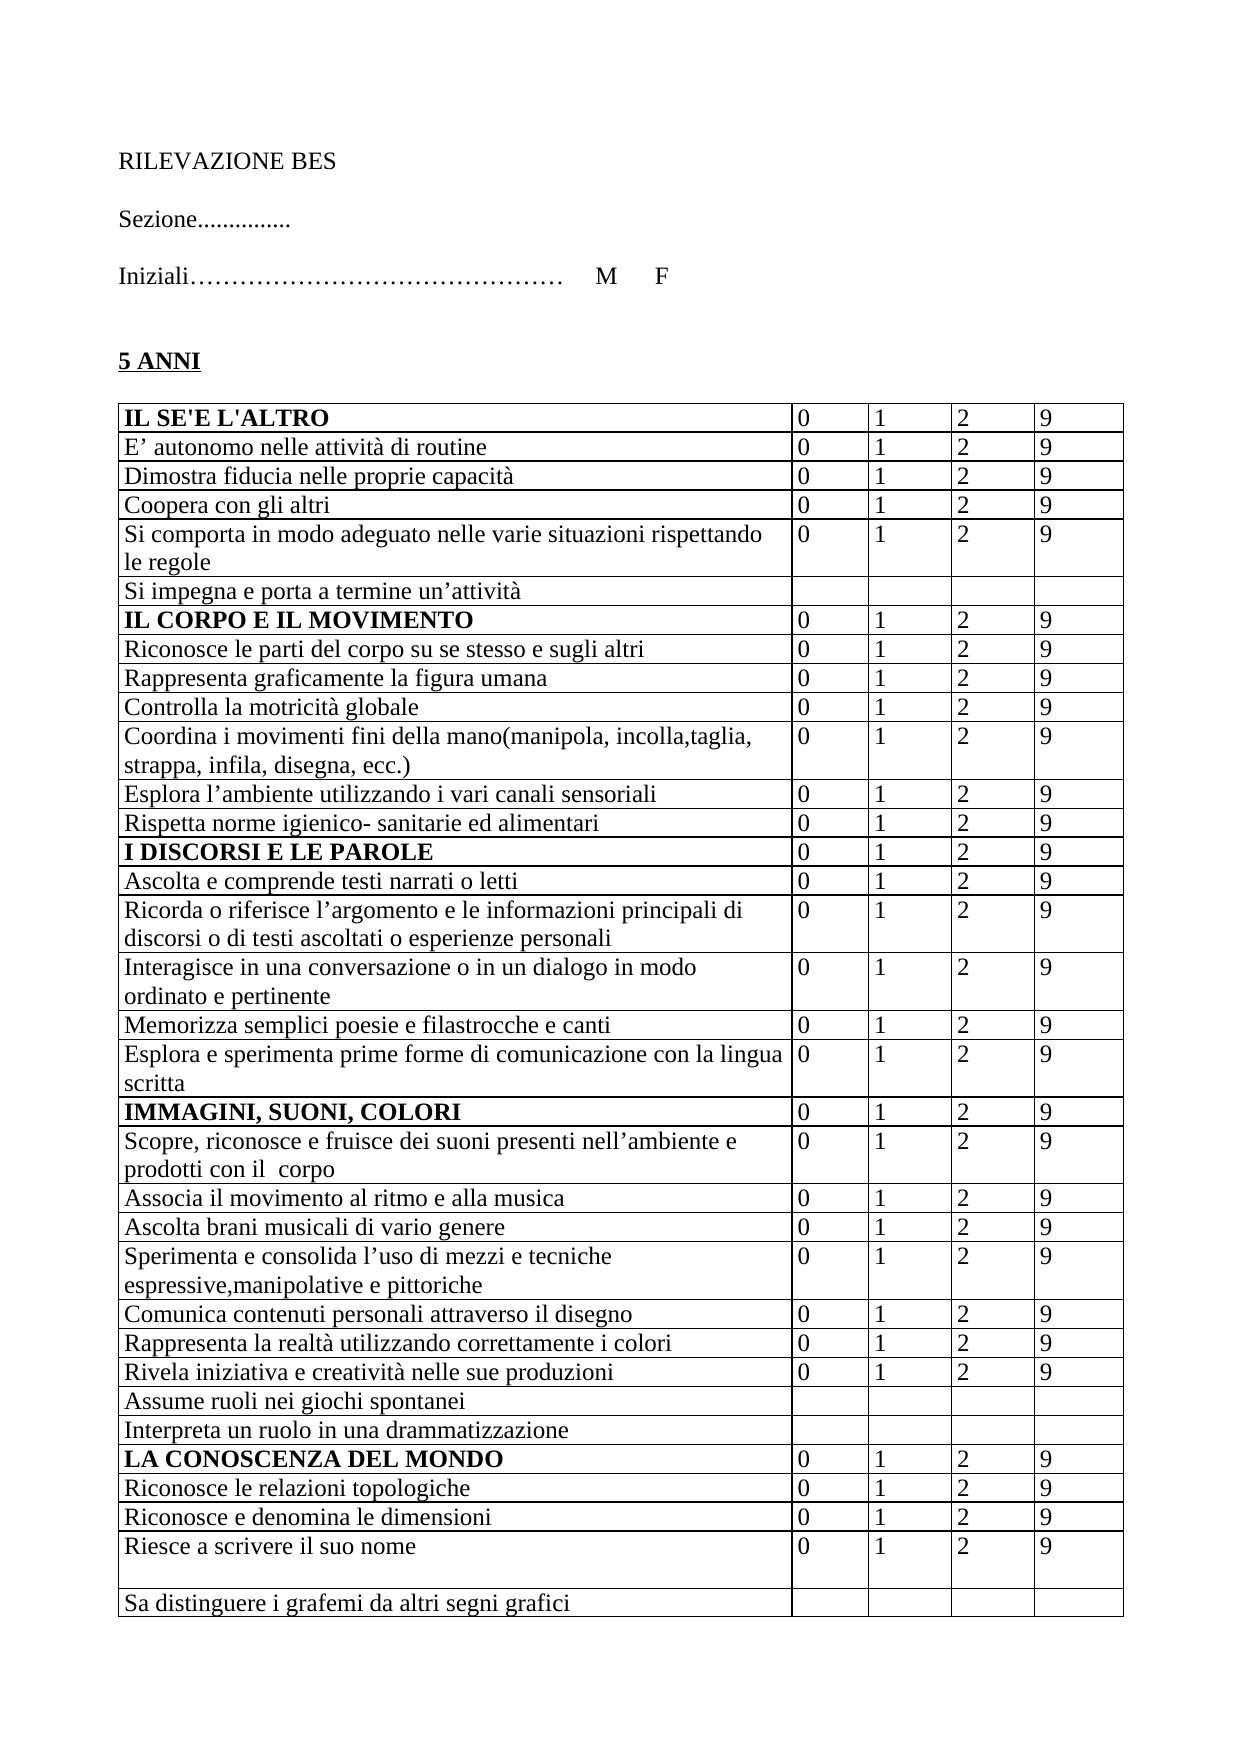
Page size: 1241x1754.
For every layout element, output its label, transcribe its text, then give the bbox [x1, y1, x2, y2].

table_cell 2 [952, 809, 1034, 836]
table_cell [1035, 1416, 1123, 1444]
table_cell 2 [952, 722, 1034, 779]
table_cell 1 [869, 1300, 951, 1328]
table_cell 0 [793, 867, 868, 894]
table_cell 0 [793, 1127, 868, 1183]
table_cell 0 [793, 693, 868, 721]
table_cell [1035, 1589, 1123, 1616]
table_cell Rispetta norme igienico- sanitarie ed alimentari [119, 809, 791, 836]
table_cell 0 [793, 1184, 868, 1212]
table_cell Sa distinguere i grafemi da altri segni grafici [119, 1589, 791, 1616]
table_cell 0 [793, 953, 868, 1010]
table_cell 2 [952, 491, 1034, 518]
table_cell [869, 1589, 951, 1616]
table_cell 2 [952, 896, 1034, 952]
table_header 9 [1035, 404, 1123, 431]
table_cell 9 [1035, 953, 1123, 1010]
table_cell 2 [952, 1184, 1034, 1212]
table_cell Dimostra fiducia nelle proprie capacità [119, 462, 791, 489]
table_cell 2 [952, 664, 1034, 692]
table_cell 9 [1035, 1127, 1123, 1183]
table_cell 1 [869, 1445, 951, 1473]
table_cell 1 [869, 693, 951, 721]
table_cell Esplora e sperimenta prime forme di comunicazione con la lingua scritta [119, 1040, 791, 1096]
table_cell Rappresenta la realtà utilizzando correttamente i colori [119, 1329, 791, 1357]
table_cell 2 [952, 1445, 1034, 1473]
table_cell [793, 1589, 868, 1616]
table_cell 0 [793, 722, 868, 779]
table_cell 9 [1035, 1213, 1123, 1241]
table_cell 2 [952, 433, 1034, 460]
table_cell 9 [1035, 1300, 1123, 1328]
table_cell 1 [869, 722, 951, 779]
table_cell 9 [1035, 1358, 1123, 1386]
table_cell IMMAGINI, SUONI, COLORI [119, 1098, 791, 1125]
table_cell 0 [793, 1474, 868, 1501]
table_cell 1 [869, 1098, 951, 1125]
table_header 2 [952, 404, 1034, 431]
table_cell 9 [1035, 1242, 1123, 1299]
table_cell 1 [869, 809, 951, 836]
table_cell Riconosce e denomina le dimensioni [119, 1503, 791, 1530]
table_cell 9 [1035, 1532, 1123, 1588]
table_cell [952, 1387, 1034, 1415]
table_cell 2 [952, 1474, 1034, 1501]
table_cell 9 [1035, 1098, 1123, 1125]
table_cell 0 [793, 1300, 868, 1328]
table_cell 9 [1035, 693, 1123, 721]
table_cell 2 [952, 462, 1034, 489]
table_cell [869, 1387, 951, 1415]
table_cell Assume ruoli nei giochi spontanei [119, 1387, 791, 1415]
table_cell 2 [952, 1532, 1034, 1588]
table_header 1 [869, 404, 951, 431]
table_cell 9 [1035, 1184, 1123, 1212]
table_cell 1 [869, 1532, 951, 1588]
table_cell 2 [952, 1358, 1034, 1386]
table_cell 0 [793, 606, 868, 634]
table_cell [793, 577, 868, 605]
table_cell LA CONOSCENZA DEL MONDO [119, 1445, 791, 1473]
table_cell 2 [952, 520, 1034, 576]
table_cell 9 [1035, 1011, 1123, 1039]
table_cell 0 [793, 1532, 868, 1588]
table_cell E’ autonomo nelle attività di routine [119, 433, 791, 460]
table_cell 0 [793, 433, 868, 460]
table_cell 0 [793, 635, 868, 663]
table_cell 1 [869, 520, 951, 576]
table_cell 9 [1035, 462, 1123, 489]
table_cell 9 [1035, 867, 1123, 894]
table_cell 1 [869, 433, 951, 460]
table_cell 0 [793, 1242, 868, 1299]
table_cell Ascolta brani musicali di vario genere [119, 1213, 791, 1241]
table_cell 9 [1035, 606, 1123, 634]
table_cell [869, 1416, 951, 1444]
text 5 ANNI [118, 346, 1122, 375]
table_cell 1 [869, 1474, 951, 1501]
table_cell 2 [952, 1213, 1034, 1241]
table_cell Interpreta un ruolo in una drammatizzazione [119, 1416, 791, 1444]
table_cell 9 [1035, 635, 1123, 663]
table_cell 1 [869, 1242, 951, 1299]
table_cell 2 [952, 1011, 1034, 1039]
table_cell 2 [952, 1242, 1034, 1299]
table_cell 2 [952, 1127, 1034, 1183]
table_cell 1 [869, 780, 951, 808]
table_cell Controlla la motricità globale [119, 693, 791, 721]
table_cell Rivela iniziativa e creatività nelle sue produzioni [119, 1358, 791, 1386]
table_cell 9 [1035, 1040, 1123, 1096]
table_cell Riconosce le relazioni topologiche [119, 1474, 791, 1501]
table_cell 1 [869, 635, 951, 663]
table_cell 9 [1035, 520, 1123, 576]
table_cell 9 [1035, 780, 1123, 808]
table_cell Comunica contenuti personali attraverso il disegno [119, 1300, 791, 1328]
table_cell 1 [869, 1358, 951, 1386]
table_cell 1 [869, 491, 951, 518]
table_cell Associa il movimento al ritmo e alla musica [119, 1184, 791, 1212]
table_cell 2 [952, 867, 1034, 894]
table_cell Riesce a scrivere il suo nome [119, 1532, 791, 1588]
table_cell 2 [952, 1300, 1034, 1328]
table_cell 2 [952, 1098, 1034, 1125]
table_cell Si impegna e porta a termine un’attività [119, 577, 791, 605]
table_cell 1 [869, 896, 951, 952]
table_cell Esplora l’ambiente utilizzando i vari canali sensoriali [119, 780, 791, 808]
table_cell 1 [869, 606, 951, 634]
table_cell 9 [1035, 838, 1123, 865]
table_cell [1035, 1387, 1123, 1415]
table_cell [1035, 577, 1123, 605]
table_cell 0 [793, 838, 868, 865]
table_cell 1 [869, 1127, 951, 1183]
table_cell 1 [869, 1011, 951, 1039]
table_cell Ascolta e comprende testi narrati o letti [119, 867, 791, 894]
table_cell Si comporta in modo adeguato nelle varie situazioni rispettando le regole [119, 520, 791, 576]
table_cell Interagisce in una conversazione o in un dialogo in modo ordinato e pertinente [119, 953, 791, 1010]
table_cell 9 [1035, 491, 1123, 518]
table_cell [793, 1387, 868, 1415]
table_cell Ricorda o riferisce l’argomento e le informazioni principali di discorsi o di testi ascoltati o esperienze personali [119, 896, 791, 952]
table_cell Coopera con gli altri [119, 491, 791, 518]
table_cell I DISCORSI E LE PAROLE [119, 838, 791, 865]
table_cell Rappresenta graficamente la figura umana [119, 664, 791, 692]
table_cell 1 [869, 838, 951, 865]
table_cell 2 [952, 1040, 1034, 1096]
table_cell 0 [793, 1098, 868, 1125]
table_cell 2 [952, 780, 1034, 808]
text RILEVAZIONE BES [118, 146, 1122, 175]
table_cell 0 [793, 780, 868, 808]
table_cell 2 [952, 1503, 1034, 1530]
table_cell [793, 1416, 868, 1444]
table_cell 0 [793, 520, 868, 576]
table_cell 2 [952, 1329, 1034, 1357]
table_cell 0 [793, 1358, 868, 1386]
table_cell Riconosce le parti del corpo su se stesso e sugli altri [119, 635, 791, 663]
table_cell 1 [869, 1503, 951, 1530]
table_cell 0 [793, 896, 868, 952]
table_cell [952, 1589, 1034, 1616]
table_cell 9 [1035, 1503, 1123, 1530]
table_cell Coordina i movimenti fini della mano(manipola, incolla,taglia, strappa, infila, disegna, ecc.) [119, 722, 791, 779]
table_cell 2 [952, 693, 1034, 721]
table_cell 1 [869, 867, 951, 894]
table_header IL SE'E L'ALTRO [119, 404, 791, 431]
table_cell [952, 577, 1034, 605]
table_cell [869, 577, 951, 605]
table_cell 0 [793, 491, 868, 518]
table_cell 1 [869, 462, 951, 489]
table_header 0 [793, 404, 868, 431]
table_cell 0 [793, 1445, 868, 1473]
table_cell 0 [793, 664, 868, 692]
table_cell 1 [869, 1184, 951, 1212]
table_cell [952, 1416, 1034, 1444]
table_cell Sperimenta e consolida l’uso di mezzi e tecniche espressive,manipolative e pittoriche [119, 1242, 791, 1299]
table_cell 0 [793, 1011, 868, 1039]
table_cell 0 [793, 1040, 868, 1096]
text Iniziali……………………………………… M F [118, 261, 1122, 290]
table_cell 2 [952, 838, 1034, 865]
table_cell 9 [1035, 809, 1123, 836]
table_cell 0 [793, 1329, 868, 1357]
table_cell 1 [869, 953, 951, 1010]
table_cell 9 [1035, 722, 1123, 779]
table_cell 0 [793, 1213, 868, 1241]
table_cell 1 [869, 664, 951, 692]
table_cell 0 [793, 462, 868, 489]
table_cell 2 [952, 635, 1034, 663]
table_cell 9 [1035, 433, 1123, 460]
table_cell 2 [952, 953, 1034, 1010]
table_cell IL CORPO E IL MOVIMENTO [119, 606, 791, 634]
table_cell 2 [952, 606, 1034, 634]
text Sezione............... [118, 204, 1122, 232]
table_cell 0 [793, 1503, 868, 1530]
table_cell Scopre, riconosce e fruisce dei suoni presenti nell’ambiente e prodotti con il corpo [119, 1127, 791, 1183]
table_cell 1 [869, 1040, 951, 1096]
table_cell 9 [1035, 896, 1123, 952]
table_cell 1 [869, 1329, 951, 1357]
table_cell Memorizza semplici poesie e filastrocche e canti [119, 1011, 791, 1039]
table_cell 0 [793, 809, 868, 836]
table_cell 9 [1035, 1445, 1123, 1473]
table_cell 9 [1035, 664, 1123, 692]
table_cell 1 [869, 1213, 951, 1241]
table_cell 9 [1035, 1329, 1123, 1357]
table_cell 9 [1035, 1474, 1123, 1501]
